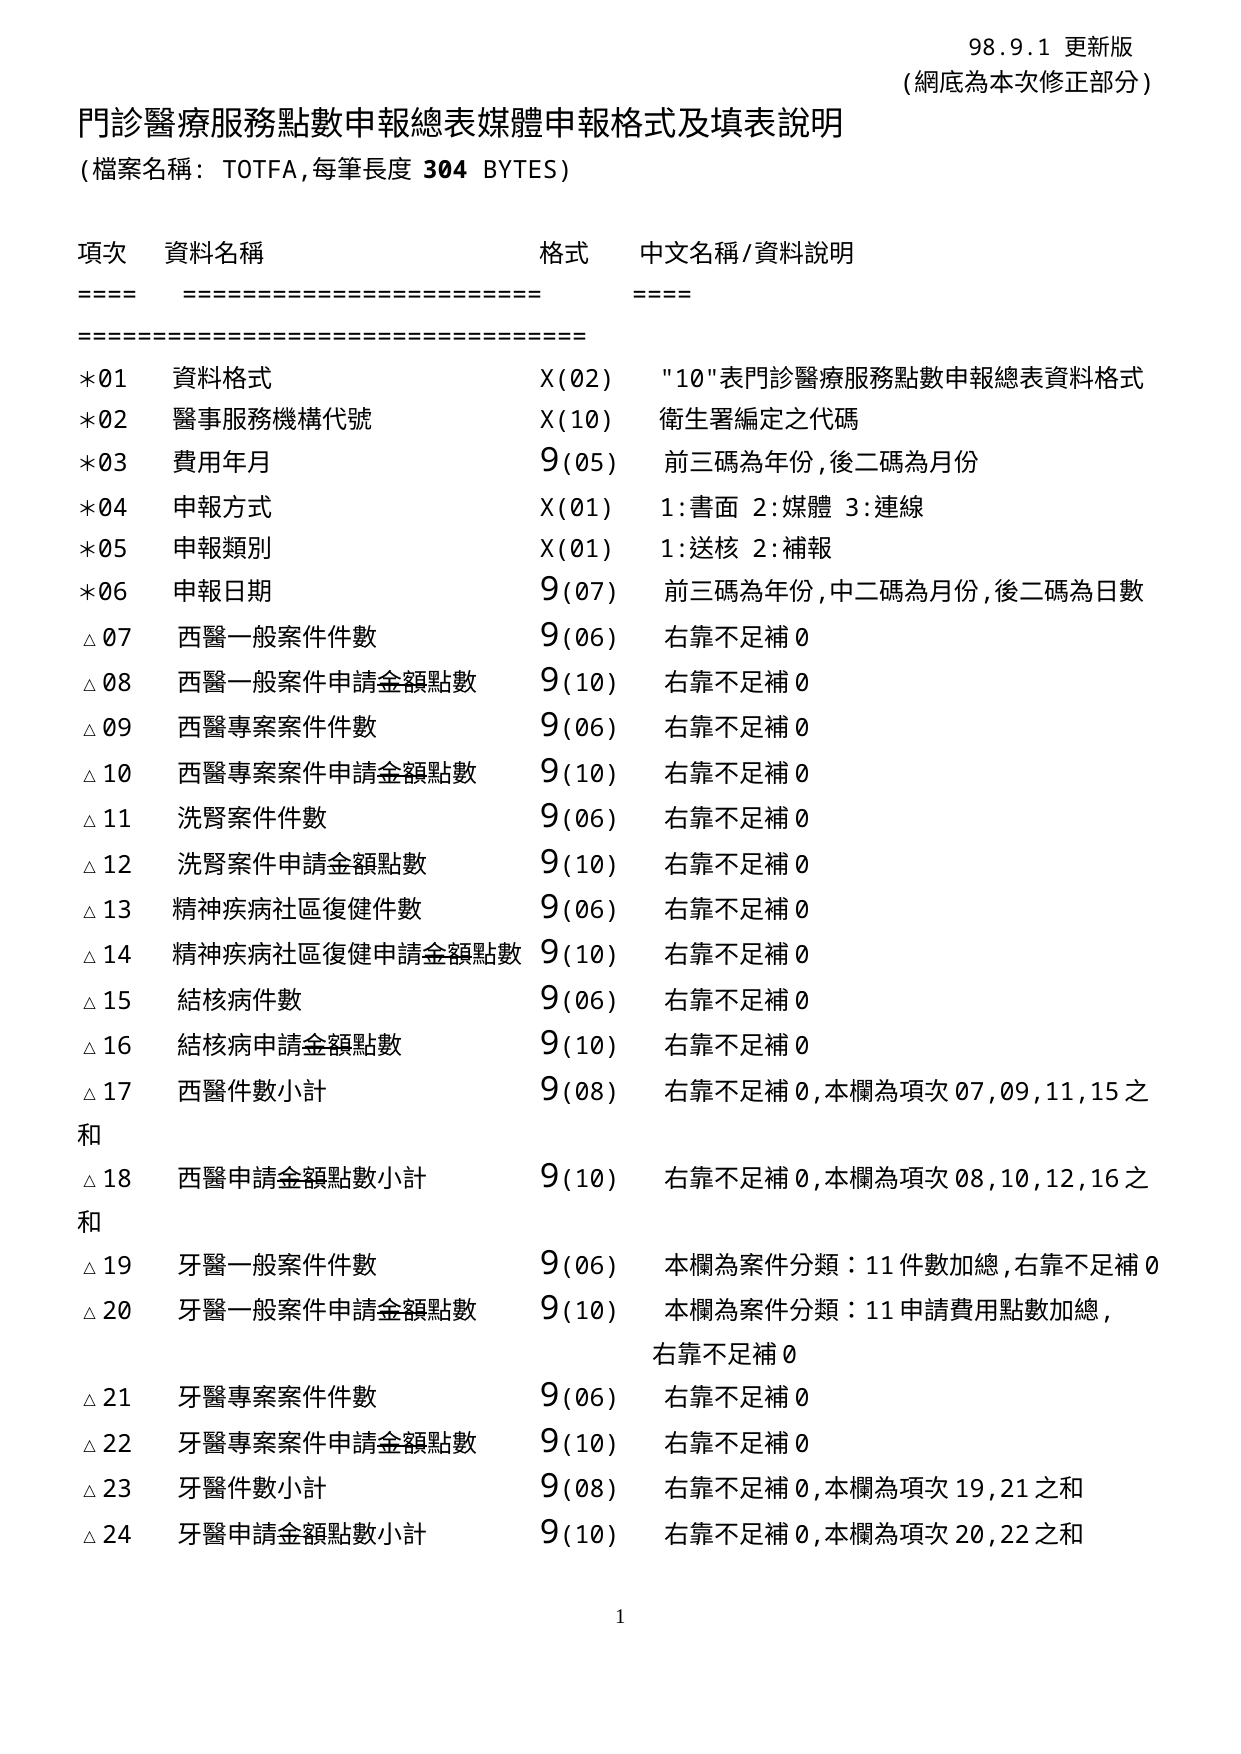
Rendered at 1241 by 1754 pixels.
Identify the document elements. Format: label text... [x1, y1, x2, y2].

text △19 牙醫一般案件件數 9(06) 本欄為案件分類：11件數加總,右靠不足補0 [77, 1239, 1163, 1284]
text △21 牙醫專案案件件數 9(06) 右靠不足補0 [77, 1371, 1163, 1417]
text △10 西醫專案案件申請金額點數 9(10) 右靠不足補0 [77, 747, 1163, 792]
text ＊04 申報方式 X(01) 1:書面 2:媒體 3:連線 [77, 482, 1163, 523]
text △24 牙醫申請金額點數小計 9(10) 右靠不足補0,本欄為項次20,22之和 [77, 1507, 1163, 1553]
text ＊03 費用年月 9(05) 前三碼為年份,後二碼為月份 [77, 436, 1163, 482]
text △16 結核病申請金額點數 9(10) 右靠不足補0 [77, 1019, 1163, 1064]
text △23 牙醫件數小計 9(08) 右靠不足補0,本欄為項次19,21之和 [77, 1462, 1163, 1507]
text △13 精神疾病社區復健件數 9(06) 右靠不足補0 [77, 883, 1163, 928]
text ＊02 醫事服務機構代號 X(10) 衛生署編定之代碼 [77, 394, 1163, 436]
text ＊06 申報日期 9(07) 前三碼為年份,中二碼為月份,後二碼為日數 [77, 565, 1163, 610]
text 右靠不足補0 [77, 1329, 1163, 1371]
text ＊05 申報類別 X(01) 1:送核 2:補報 [77, 523, 1163, 565]
text △18 西醫申請金額點數小計 9(10) 右靠不足補0,本欄為項次08,10,12,16之和 [77, 1152, 1163, 1239]
text 門診醫療服務點數申報總表媒體申報格式及填表說明 [77, 21, 1186, 144]
text (檔案名稱: TOTFA,每筆長度 304 BYTES) [77, 144, 1163, 186]
text △14 精神疾病社區復健申請金額點數 9(10) 右靠不足補0 [77, 928, 1163, 974]
text △08 西醫一般案件申請金額點數 9(10) 右靠不足補0 [77, 656, 1163, 701]
text 項次 資料名稱 格式 中文名稱/資料說明 [77, 228, 1163, 269]
text ＊01 資料格式 X(02) "10"表門診醫療服務點數申報總表資料格式 [77, 353, 1163, 394]
text △12 洗腎案件申請金額點數 9(10) 右靠不足補0 [77, 837, 1163, 883]
text (網底為本次修正部分) [899, 62, 1171, 98]
text △20 牙醫一般案件申請金額點數 9(10) 本欄為案件分類：11申請費用點數加總, [77, 1284, 1163, 1329]
text △07 西醫一般案件件數 9(06) 右靠不足補0 [77, 610, 1163, 656]
text △11 洗腎案件件數 9(06) 右靠不足補0 [77, 792, 1163, 837]
text 98.9.1 更新版 [899, 29, 1171, 62]
text △09 西醫專案案件件數 9(06) 右靠不足補0 [77, 701, 1163, 747]
text △17 西醫件數小計 9(08) 右靠不足補0,本欄為項次07,09,11,15之和 [77, 1064, 1163, 1152]
text △22 牙醫專案案件申請金額點數 9(10) 右靠不足補0 [77, 1417, 1163, 1462]
text △15 結核病件數 9(06) 右靠不足補0 [77, 974, 1163, 1019]
text ==== ======================== ==== ================================== [77, 269, 1163, 353]
